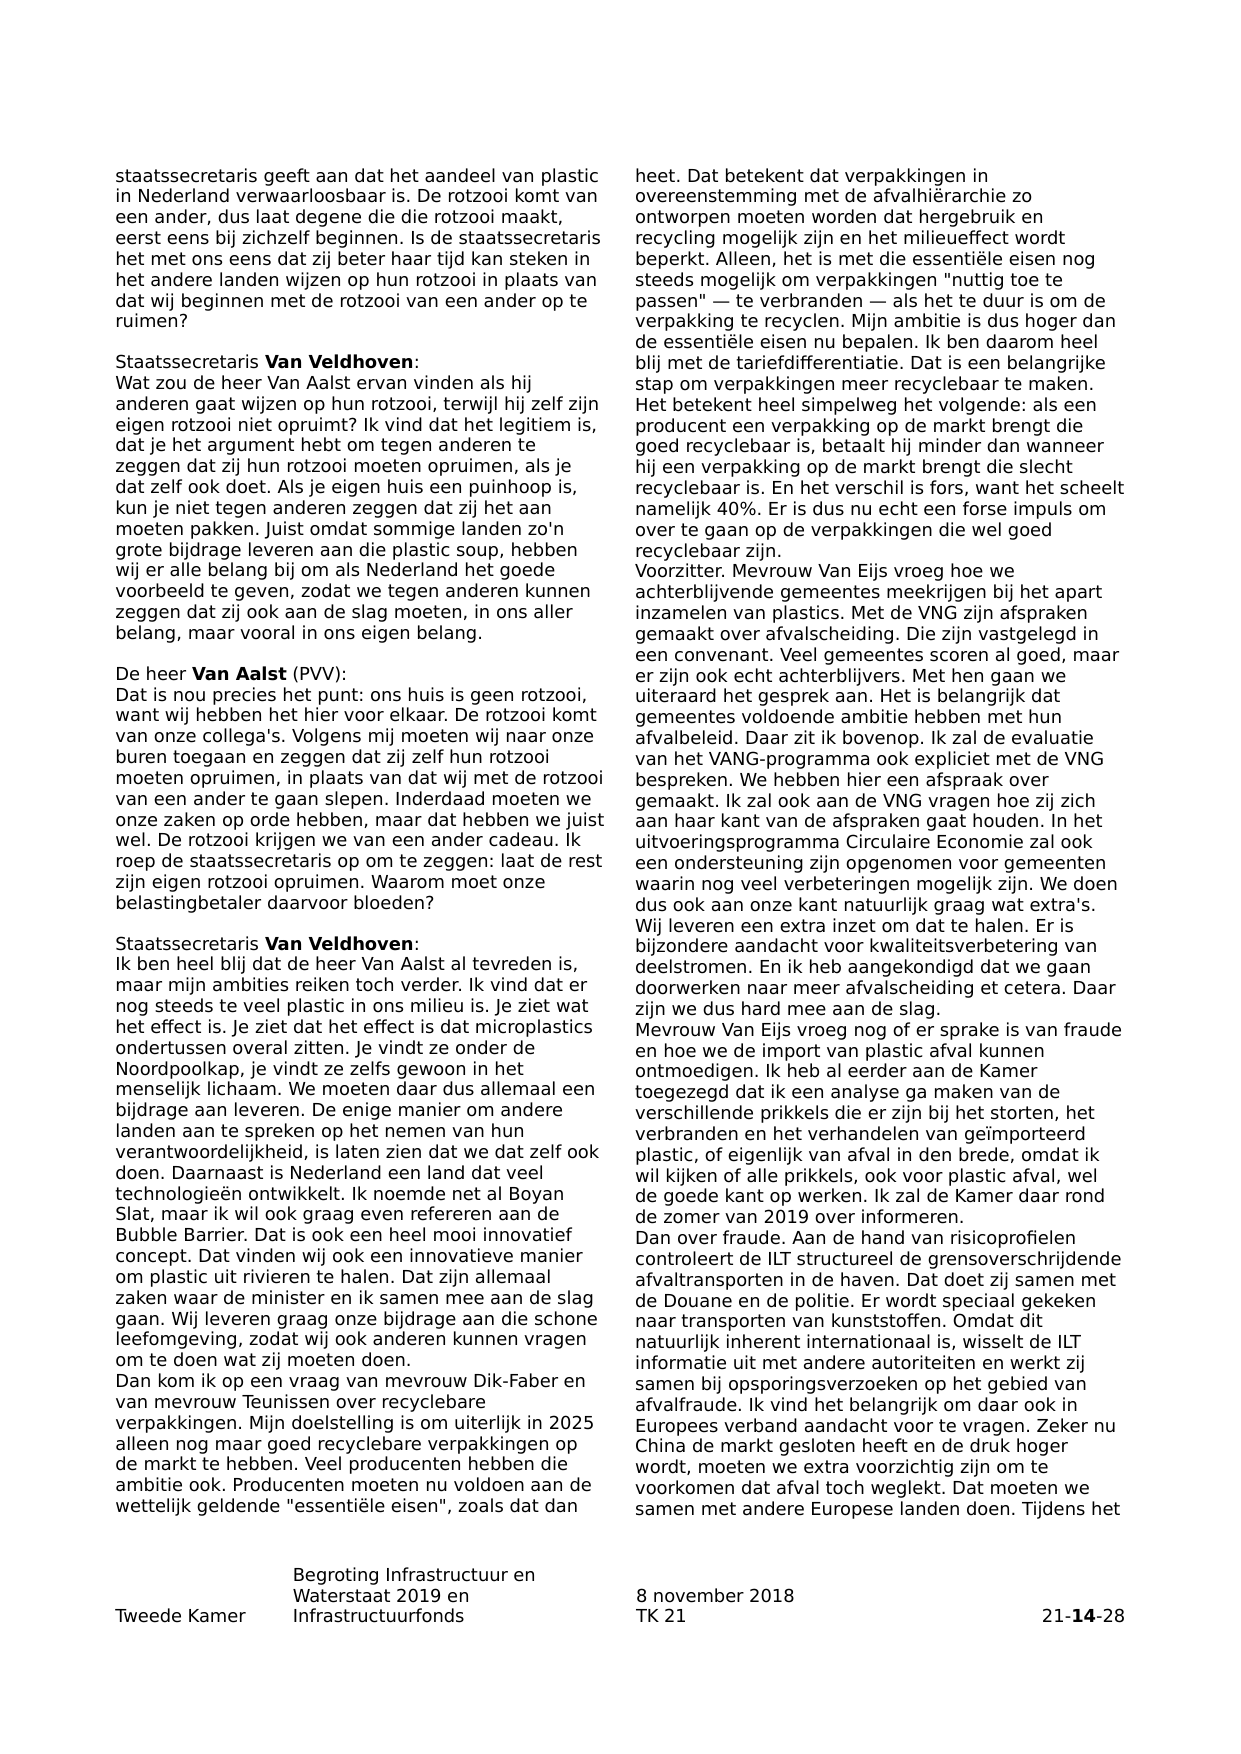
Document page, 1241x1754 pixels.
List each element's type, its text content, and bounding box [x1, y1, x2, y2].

text Dan kom ik op een vraag van mevrouw Dik-Faber en van mevrouw Teunissen over recyclebare verpakkingen. Mijn doelstelling is om uiterlijk in 2025 alleen nog maar goed recyclebare verpakkingen op de markt te hebben. Veel producenten hebben die ambitie ook. Producenten moeten nu voldoen aan de wettelijk geldende "essentiële eisen", zoals dat dan [115, 1371, 605, 1517]
text Ik ben heel blij dat de heer Van Aalst al tevreden is, maar mijn ambities reiken toch verder. Ik vind dat er nog steeds te veel plastic in ons milieu is. Je ziet wat het effect is. Je ziet dat het effect is dat microplastics ondertussen overal zitten. Je vindt ze onder de Noordpoolkap, je vindt ze zelfs gewoon in het menselijk lichaam. We moeten daar dus allemaal een bijdrage aan leveren. De enige manier om andere landen aan te spreken op het nemen van hun verantwoordelijkheid, is laten zien dat we dat zelf ook doen. Daarnaast is Nederland een land dat veel technologieën ontwikkelt. Ik noemde net al Boyan Slat, maar ik wil ook graag even refereren aan de Bubble Barrier. Dat is ook een heel mooi innovatief concept. Dat vinden wij ook een innovatieve manier om plastic uit rivieren te halen. Dat zijn allemaal zaken waar de minister en ik samen mee aan de slag gaan. Wij leveren graag onze bijdrage aan die schone leefomgeving, zodat wij ook anderen kunnen vragen om te doen wat zij moeten doen. [115, 954, 605, 1371]
text heet. Dat betekent dat verpakkingen in overeenstemming met de afvalhiërarchie zo ontworpen moeten worden dat hergebruik en recycling mogelijk zijn en het milieueffect wordt beperkt. Alleen, het is met die essentiële eisen nog steeds mogelijk om verpakkingen "nuttig toe te passen" — te verbranden — als het te duur is om de verpakking te recyclen. Mijn ambitie is dus hoger dan de essentiële eisen nu bepalen. Ik ben daarom heel blij met de tariefdifferentiatie. Dat is een belangrijke stap om verpakkingen meer recyclebaar te maken. Het betekent heel simpelweg het volgende: als een producent een verpakking op de markt brengt die goed recyclebaar is, betaalt hij minder dan wanneer hij een verpakking op de markt brengt die slecht recyclebaar is. En het verschil is fors, want het scheelt namelijk 40%. Er is dus nu echt een forse impuls om over te gaan op de verpakkingen die wel goed recyclebaar zijn. [635, 165, 1125, 561]
text Voorzitter. Mevrouw Van Eijs vroeg hoe we achterblijvende gemeentes meekrijgen bij het apart inzamelen van plastics. Met de VNG zijn afspraken gemaakt over afvalscheiding. Die zijn vastgelegd in een convenant. Veel gemeentes scoren al goed, maar er zijn ook echt achterblijvers. Met hen gaan we uiteraard het gesprek aan. Het is belangrijk dat gemeentes voldoende ambitie hebben met hun afvalbeleid. Daar zit ik bovenop. Ik zal de evaluatie van het VANG-programma ook expliciet met de VNG bespreken. We hebben hier een afspraak over gemaakt. Ik zal ook aan de VNG vragen hoe zij zich aan haar kant van de afspraken gaat houden. In het uitvoeringsprogramma Circulaire Economie zal ook een ondersteuning zijn opgenomen voor gemeenten waarin nog veel verbeteringen mogelijk zijn. We doen dus ook aan onze kant natuurlijk graag wat extra's. Wij leveren een extra inzet om dat te halen. Er is bijzondere aandacht voor kwaliteitsverbetering van deelstromen. En ik heb aangekondigd dat we gaan doorwerken naar meer afvalscheiding et cetera. Daar zijn we dus hard mee aan de slag. [635, 561, 1125, 1019]
text Mevrouw Van Eijs vroeg nog of er sprake is van fraude en hoe we de import van plastic afval kunnen ontmoedigen. Ik heb al eerder aan de Kamer toegezegd dat ik een analyse ga maken van de verschillende prikkels die er zijn bij het storten, het verbranden en het verhandelen van geïmporteerd plastic, of eigenlijk van afval in den brede, omdat ik wil kijken of alle prikkels, ook voor plastic afval, wel de goede kant op werken. Ik zal de Kamer daar rond de zomer van 2019 over informeren. [635, 1019, 1125, 1228]
text staatssecretaris geeft aan dat het aandeel van plastic in Nederland verwaarloosbaar is. De rotzooi komt van een ander, dus laat degene die die rotzooi maakt, eerst eens bij zichzelf beginnen. Is de staatssecretaris het met ons eens dat zij beter haar tijd kan steken in het andere landen wijzen op hun rotzooi in plaats van dat wij beginnen met de rotzooi van een ander op te ruimen? [115, 165, 605, 332]
text Staatssecretaris Van Veldhoven: [115, 352, 605, 373]
text De heer Van Aalst (PVV): [115, 663, 605, 684]
text Staatssecretaris Van Veldhoven: [115, 933, 605, 954]
text Dat is nou precies het punt: ons huis is geen rotzooi, want wij hebben het hier voor elkaar. De rotzooi komt van onze collega's. Volgens mij moeten wij naar onze buren toegaan en zeggen dat zij zelf hun rotzooi moeten opruimen, in plaats van dat wij met de rotzooi van een ander te gaan slepen. Inderdaad moeten we onze zaken op orde hebben, maar dat hebben we juist wel. De rotzooi krijgen we van een ander cadeau. Ik roep de staatssecretaris op om te zeggen: laat de rest zijn eigen rotzooi opruimen. Waarom moet onze belastingbetaler daarvoor bloeden? [115, 684, 605, 913]
text Dan over fraude. Aan de hand van risicoprofielen controleert de ILT structureel de grensoverschrijdende afvaltransporten in de haven. Dat doet zij samen met de Douane en de politie. Er wordt speciaal gekeken naar transporten van kunststoffen. Omdat dit natuurlijk inherent internationaal is, wisselt de ILT informatie uit met andere autoriteiten en werkt zij samen bij opsporingsverzoeken op het gebied van afvalfraude. Ik vind het belangrijk om daar ook in Europees verband aandacht voor te vragen. Zeker nu China de markt gesloten heeft en de druk hoger wordt, moeten we extra voorzichtig zijn om te voorkomen dat afval toch weglekt. Dat moeten we samen met andere Europese landen doen. Tijdens het [635, 1228, 1125, 1519]
text Wat zou de heer Van Aalst ervan vinden als hij anderen gaat wijzen op hun rotzooi, terwijl hij zelf zijn eigen rotzooi niet opruimt? Ik vind dat het legitiem is, dat je het argument hebt om tegen anderen te zeggen dat zij hun rotzooi moeten opruimen, als je dat zelf ook doet. Als je eigen huis een puinhoop is, kun je niet tegen anderen zeggen dat zij het aan moeten pakken. Juist omdat sommige landen zo'n grote bijdrage leveren aan die plastic soup, hebben wij er alle belang bij om als Nederland het goede voorbeeld te geven, zodat we tegen anderen kunnen zeggen dat zij ook aan de slag moeten, in ons aller belang, maar vooral in ons eigen belang. [115, 373, 605, 643]
